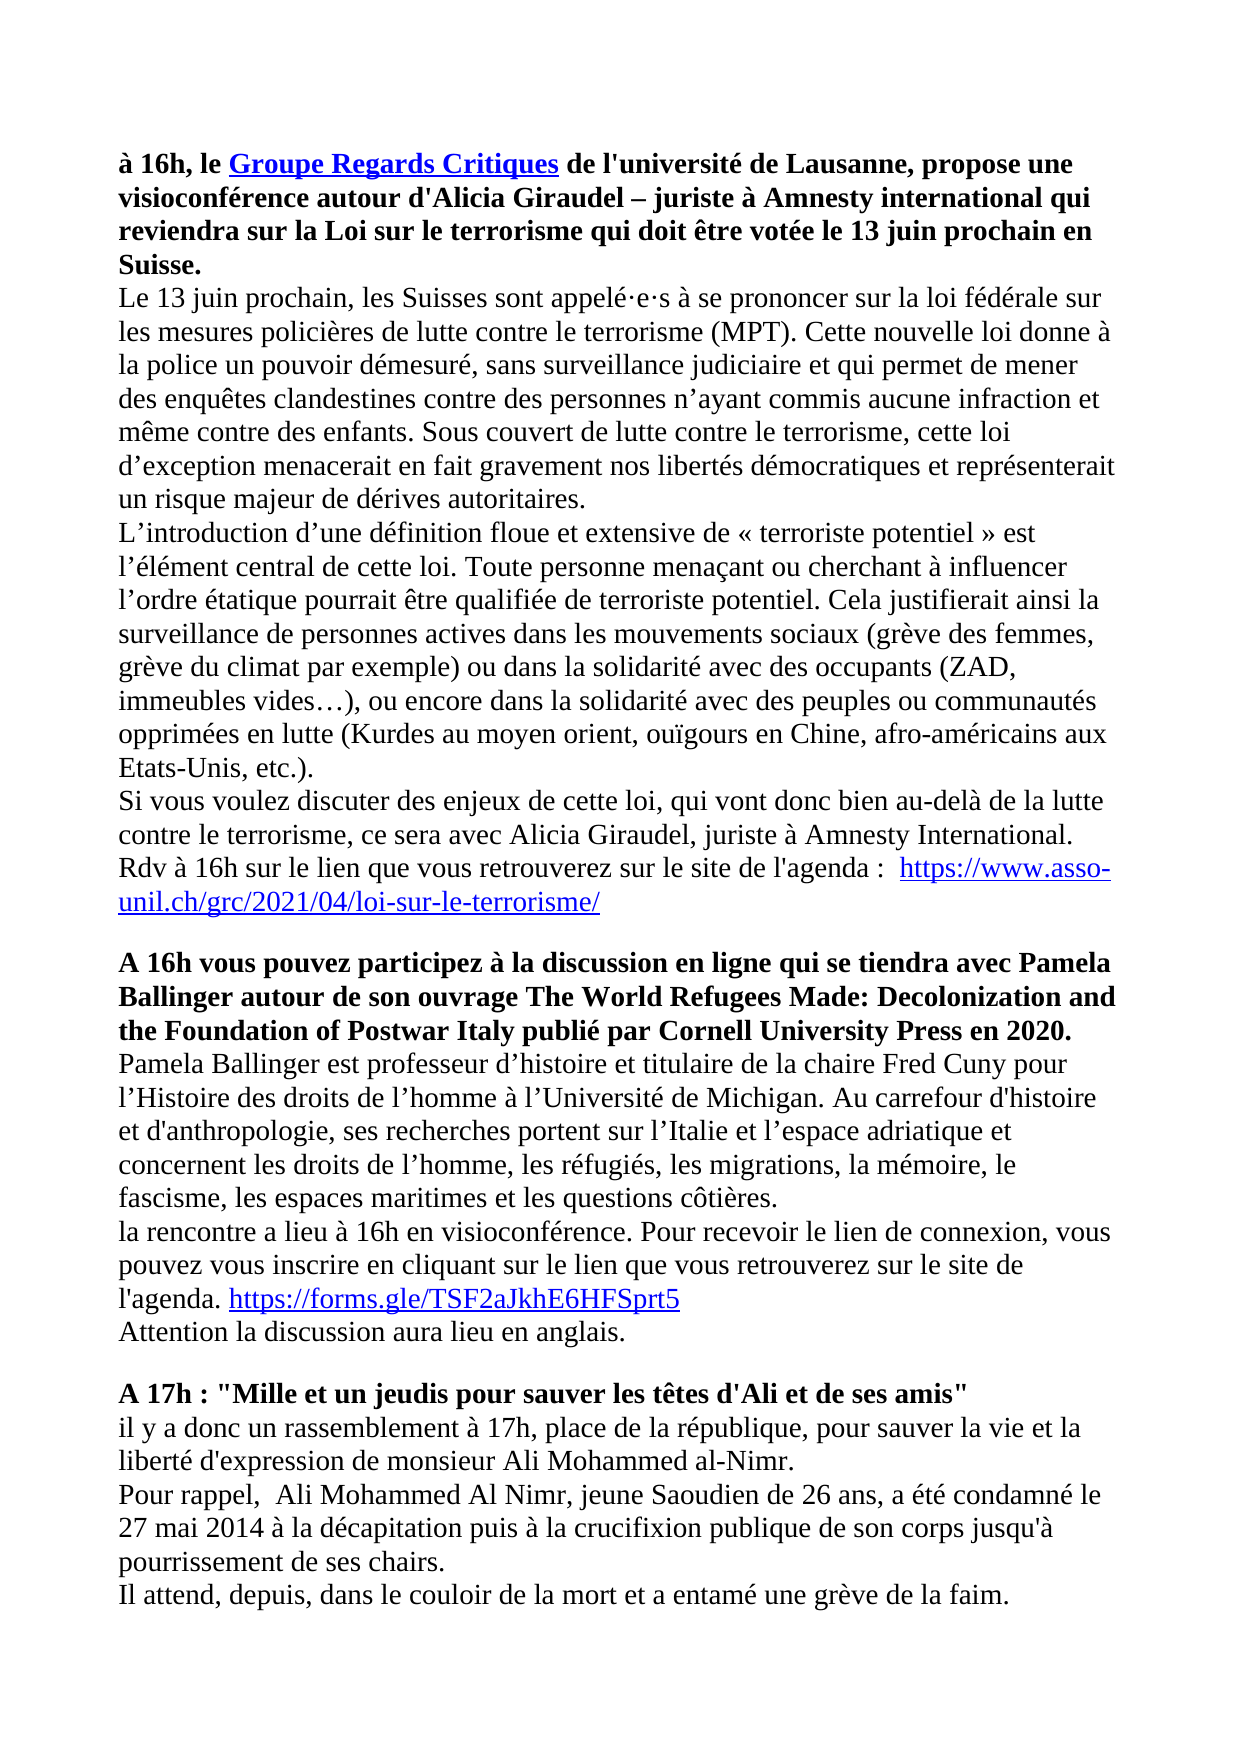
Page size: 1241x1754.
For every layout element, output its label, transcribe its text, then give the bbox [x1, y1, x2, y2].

text A 16h vous pouvez participez à la discussion en ligne qui se tiendra avec Pamela Ballinger autour de son ouvrage The World Refugees Made: Decolonization and the Foundation of Postwar Italy publié par Cornell University Press en 2020. [118, 946, 1122, 1046]
text Attention la discussion aura lieu en anglais. [118, 1314, 1122, 1348]
text A 17h : "Mille et un jeudis pour sauver les têtes d'Ali et de ses amis" [118, 1376, 1122, 1410]
text Pour rappel, Ali Mohammed Al Nimr, jeune Saoudien de 26 ans, a été condamné le 27 mai 2014 à la décapitation puis à la crucifixion publique de son corps jusqu'à pourrissement de ses chairs. [118, 1477, 1122, 1577]
text L’introduction d’une définition floue et extensive de « terroriste potentiel » est l’élément central de cette loi. Toute personne menaçant ou cherchant à influencer l’ordre étatique pourrait être qualifiée de terroriste potentiel. Cela justifierait ainsi la surveillance de personnes actives dans les mouvements sociaux (grève des femmes, grève du climat par exemple) ou dans la solidarité avec des occupants (ZAD, immeubles vides…), ou encore dans la solidarité avec des peuples ou communautés opprimées en lutte (Kurdes au moyen orient, ouïgours en Chine, afro-américains aux Etats-Unis, etc.). [118, 515, 1122, 783]
text Pamela Ballinger est professeur d’histoire et titulaire de la chaire Fred Cuny pour l’Histoire des droits de l’homme à l’Université de Michigan. Au carrefour d'histoire et d'anthropologie, ses recherches portent sur l’Italie et l’espace adriatique et concernent les droits de l’homme, les réfugiés, les migrations, la mémoire, le fascisme, les espaces maritimes et les questions côtières. [118, 1046, 1122, 1214]
text Le 13 juin prochain, les Suisses sont appelé·e·s à se prononcer sur la loi fédérale sur les mesures policières de lutte contre le terrorisme (MPT). Cette nouvelle loi donne à la police un pouvoir démesuré, sans surveillance judiciaire et qui permet de mener des enquêtes clandestines contre des personnes n’ayant commis aucune infraction et même contre des enfants. Sous couvert de lutte contre le terrorisme, cette loi d’exception menacerait en fait gravement nos libertés démocratiques et représenterait un risque majeur de dérives autoritaires. [118, 280, 1122, 515]
text la rencontre a lieu à 16h en visioconférence. Pour recevoir le lien de connexion, vous pouvez vous inscrire en cliquant sur le lien que vous retrouverez sur le site de l'agenda. https://forms.gle/TSF2aJkhE6HFSprt5 [118, 1214, 1122, 1314]
text Si vous voulez discuter des enjeux de cette loi, qui vont donc bien au-delà de la lutte contre le terrorisme, ce sera avec Alicia Giraudel, juriste à Amnesty International. Rdv à 16h sur le lien que vous retrouverez sur le site de l'agenda : https://www.asso-unil.ch/grc/2021/04/loi-sur-le-terrorisme/ [118, 783, 1122, 918]
text à 16h, le Groupe Regards Critiques de l'université de Lausanne, propose une visioconférence autour d'Alicia Giraudel – juriste à Amnesty international qui reviendra sur la Loi sur le terrorisme qui doit être votée le 13 juin prochain en Suisse. [118, 146, 1122, 280]
text il y a donc un rassemblement à 17h, place de la république, pour sauver la vie et la liberté d'expression de monsieur Ali Mohammed al-Nimr. [118, 1410, 1122, 1477]
text Il attend, depuis, dans le couloir de la mort et a entamé une grève de la faim. [118, 1577, 1122, 1611]
